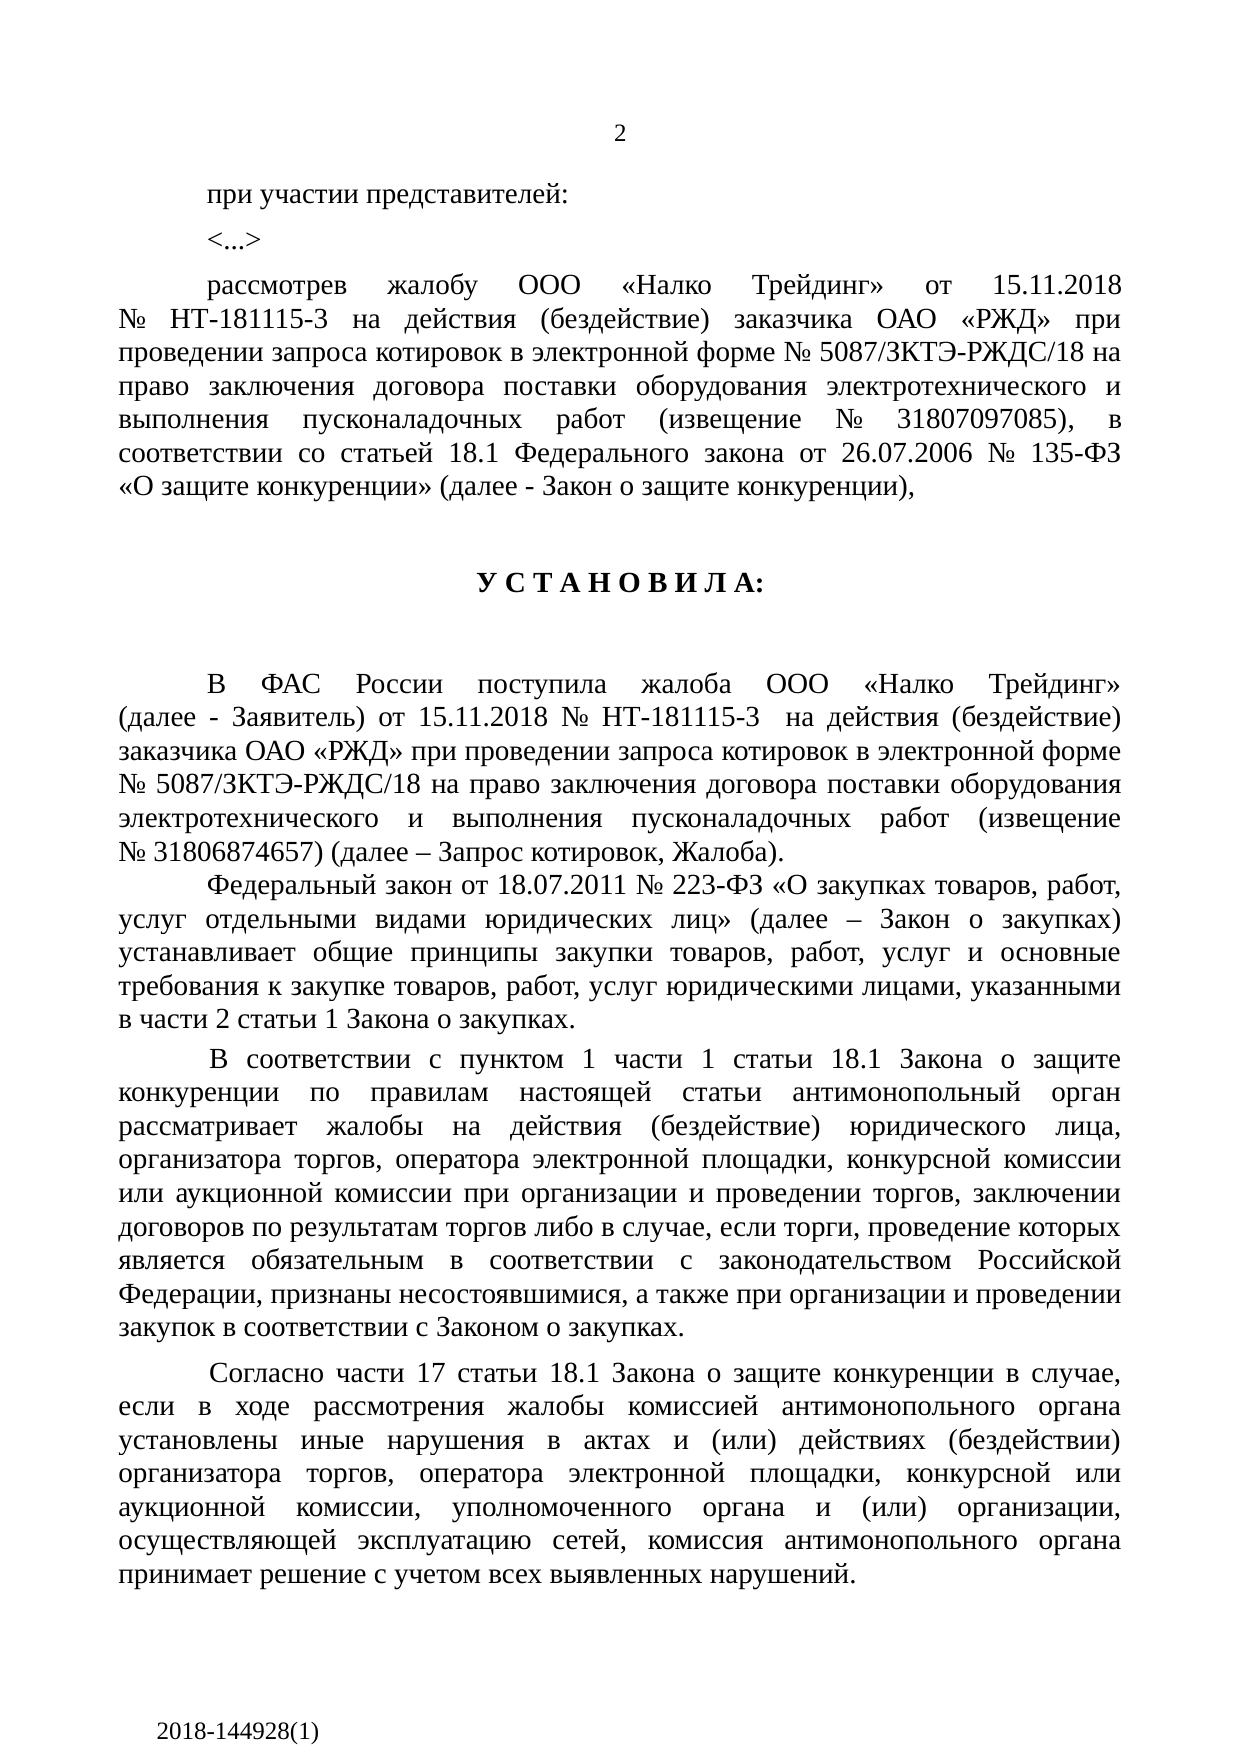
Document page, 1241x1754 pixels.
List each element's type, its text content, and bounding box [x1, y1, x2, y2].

text Федеральный закон от 18.07.2011 № 223-ФЗ «О закупках товаров, работ, услуг отдельными видами юридических лиц» (далее – Закон о закупках) устанавливает общие принципы закупки товаров, работ, услуг и основные требования к закупке товаров, работ, услуг юридическими лицами, указанными в части 2 статьи 1 Закона о закупках. [118, 867, 1122, 1035]
text <...> [118, 222, 1122, 255]
text В ФАС России поступила жалоба ООО «Налко Трейдинг» (далее - Заявитель) от 15.11.2018 № НТ-181115-3 на действия (бездействие) заказчика ОАО «РЖД» при проведении запроса котировок в электронной форме № 5087/ЗКТЭ-РЖДС/18 на право заключения договора поставки оборудования электротехнического и выполнения пусконаладочных работ (извещение № 31806874657) (далее – Запрос котировок, Жалоба). [118, 666, 1122, 867]
text В соответствии с пунктом 1 части 1 статьи 18.1 Закона о защите конкуренции по правилам настоящей статьи антимонопольный орган рассматривает жалобы на действия (бездействие) юридического лица, организатора торгов, оператора электронной площадки, конкурсной комиссии или аукционной комиссии при организации и проведении торгов, заключении договоров по результатам торгов либо в случае, если торги, проведение которых является обязательным в соответствии с законодательством Российской Федерации, признаны несостоявшимися, а также при организации и проведении закупок в соответствии с Законом о закупках. [118, 1041, 1122, 1343]
text Согласно части 17 статьи 18.1 Закона о защите конкуренции в случае, если в ходе рассмотрения жалобы комиссией антимонопольного органа установлены иные нарушения в актах и (или) действиях (бездействии) организатора торгов, оператора электронной площадки, конкурсной или аукционной комиссии, уполномоченного органа и (или) организации, осуществляющей эксплуатацию сетей, комиссия антимонопольного органа принимает решение с учетом всех выявленных нарушений. [118, 1355, 1122, 1589]
text рассмотрев жалобу ООО «Налко Трейдинг» от 15.11.2018 № НТ-181115-3 на действия (бездействие) заказчика ОАО «РЖД» при проведении запроса котировок в электронной форме № 5087/ЗКТЭ-РЖДС/18 на право заключения договора поставки оборудования электротехнического и выполнения пусконаладочных работ (извещение № 31807097085), в соответствии со статьей 18.1 Федерального закона от 26.07.2006 № 135-ФЗ «О защите конкуренции» (далее - Закон о защите конкуренции), [118, 267, 1122, 502]
text У С Т А Н О В И Л А: [118, 565, 1122, 599]
text при участии представителей: [118, 176, 1122, 210]
